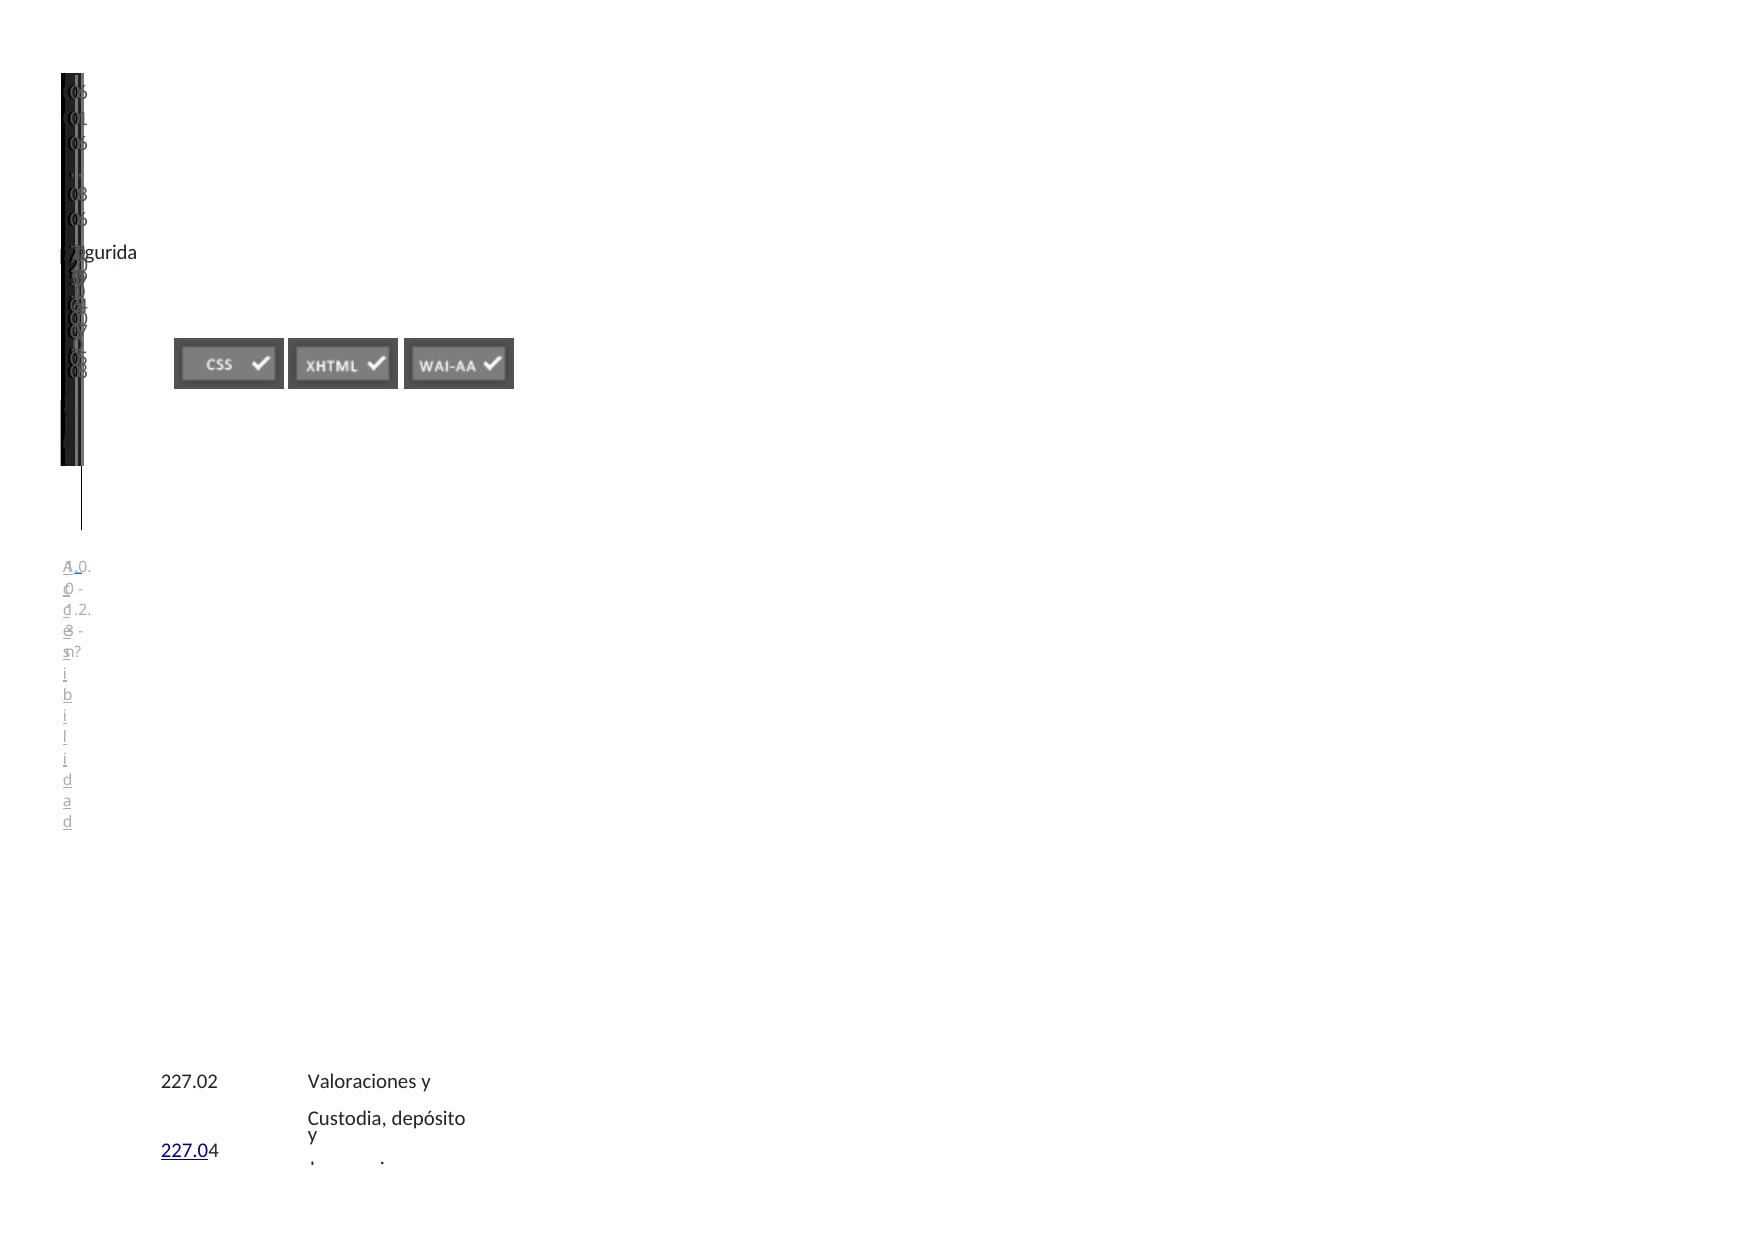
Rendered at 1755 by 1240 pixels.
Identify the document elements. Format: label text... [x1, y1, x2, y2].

text 227.04 [161, 1145, 479, 1161]
text Custodia, depósito y [308, 1112, 479, 1145]
text 227.02 Valoraciones y peritajes [161, 1072, 507, 1093]
